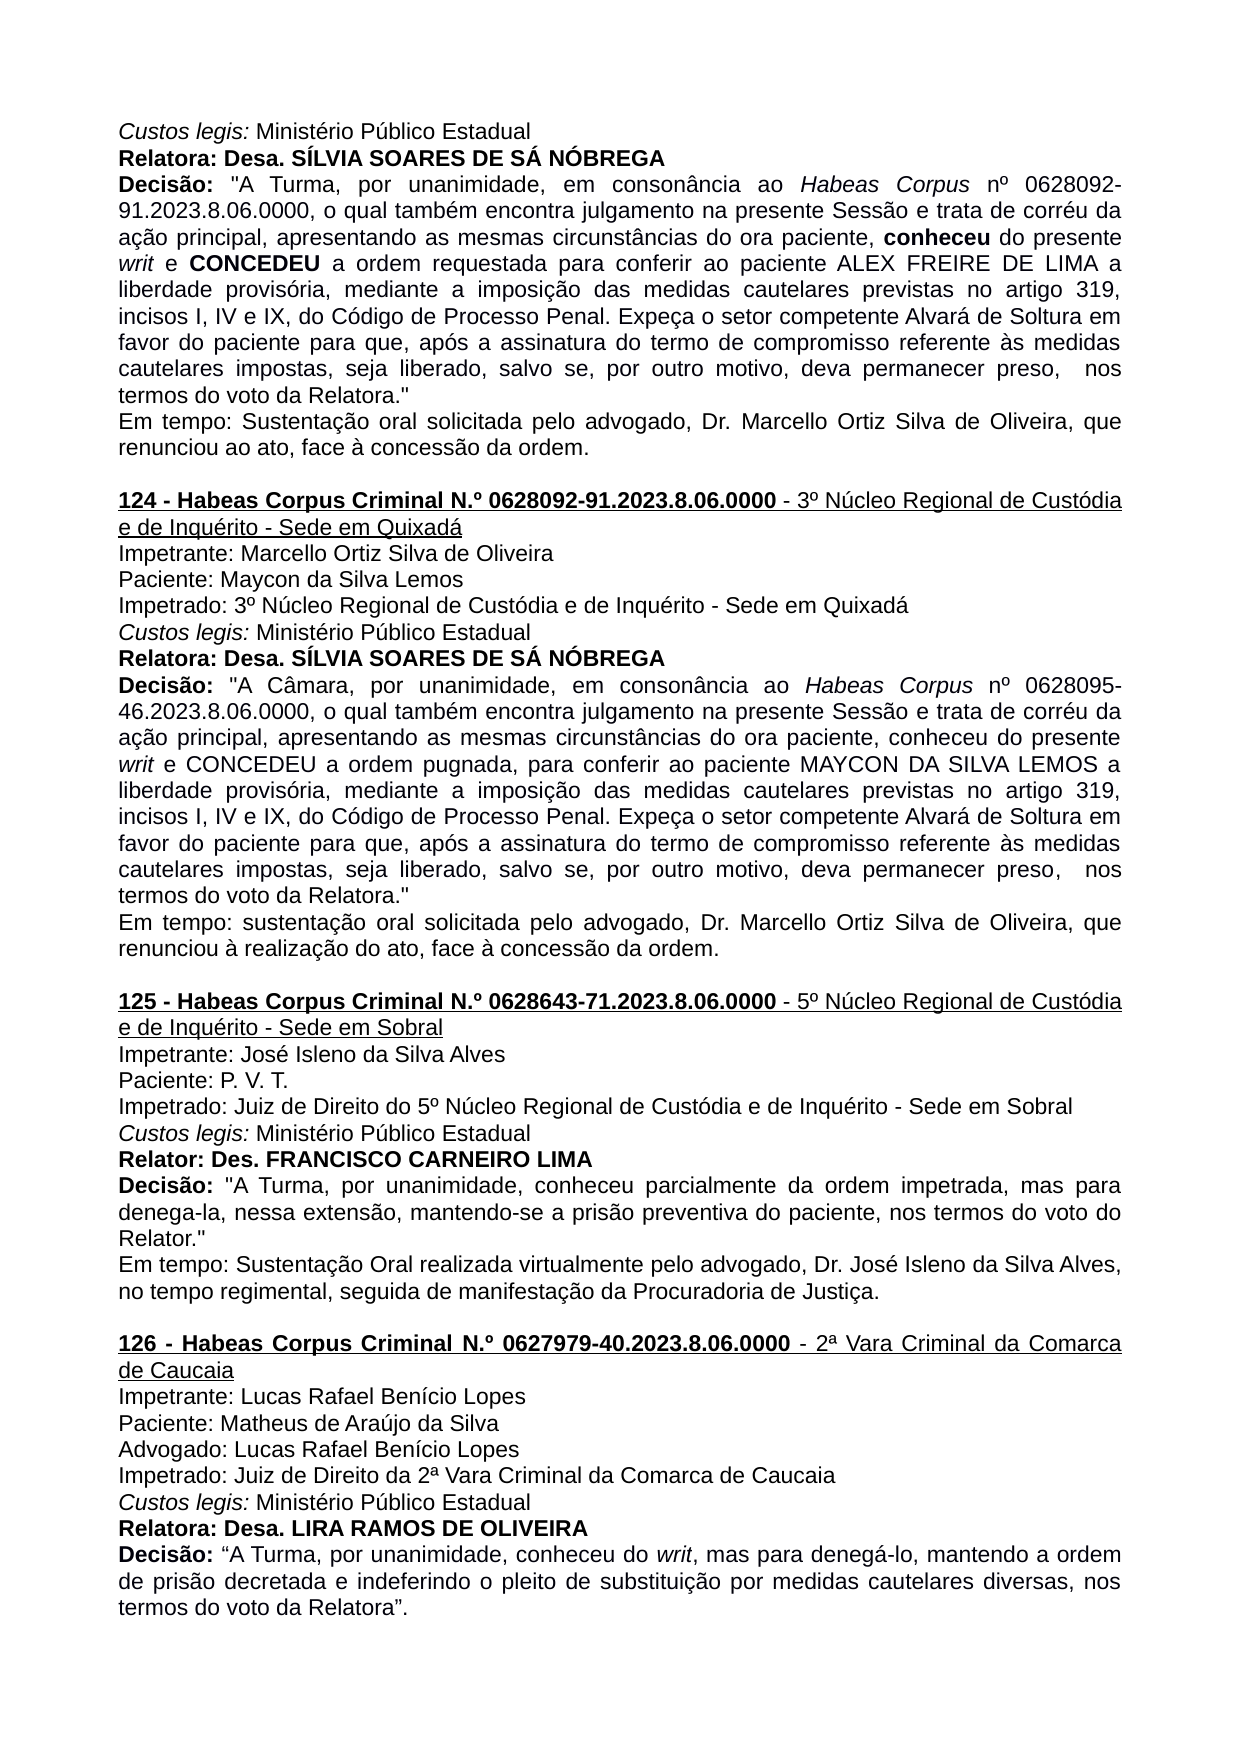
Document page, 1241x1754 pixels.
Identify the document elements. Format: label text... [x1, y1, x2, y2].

text e de Inquérito - Sede em Quixadá [118, 511, 1122, 540]
text Relatora: Desa. SÍLVIA SOARES DE SÁ NÓBREGA [118, 645, 1122, 672]
text Em tempo: Sustentação oral solicitada pelo advogado, Dr. Marcello Ortiz Silva de Oliveira, que renunciou ao ato, face à concessão da ordem. [118, 408, 1122, 461]
text Paciente: P. V. T. [118, 1067, 1122, 1093]
text Custos legis: Ministério Público Estadual [118, 1119, 1122, 1146]
text Relatora: Desa. LIRA RAMOS DE OLIVEIRA [118, 1515, 1122, 1541]
text Impetrado: Juiz de Direito da 2ª Vara Criminal da Comarca de Caucaia [118, 1462, 1122, 1488]
text Impetrado: 3º Núcleo Regional de Custódia e de Inquérito - Sede em Quixadá [118, 592, 1122, 619]
text 125 - Habeas Corpus Criminal N.º 0628643-71.2023.8.06.0000 - 5º Núcleo Regional de Custódia [118, 988, 1122, 1011]
text Decisão: "A Turma, por unanimidade, em consonância ao Habeas Corpus nº 0628092-91.2023.8.06.0000, o qual também encontra julgamento na presente Sessão e trata de corréu da ação principal, apresentando as mesmas circunstâncias do ora paciente, conheceu do presente writ e CONCEDEU a ordem requestada para conferir ao paciente ALEX FREIRE DE LIMA a liberdade provisória, mediante a imposição das medidas cautelares previstas no artigo 319, incisos I, IV e IX, do Código de Processo Penal. Expeça o setor competente Alvará de Soltura em favor do paciente para que, após a assinatura do termo de compromisso referente às medidas cautelares impostas, seja liberado, salvo se, por outro motivo, deva permanecer preso, nos termos do voto da Relatora." [118, 171, 1122, 408]
text Custos legis: Ministério Público Estadual [118, 619, 1122, 645]
text Decisão: “A Turma, por unanimidade, conheceu do writ, mas para denegá-lo, mantendo a ordem de prisão decretada e indeferindo o pleito de substituição por medidas cautelares diversas, nos termos do voto da Relatora”. [118, 1541, 1122, 1620]
text Decisão: "A Câmara, por unanimidade, em consonância ao Habeas Corpus nº 0628095-46.2023.8.06.0000, o qual também encontra julgamento na presente Sessão e trata de corréu da ação principal, apresentando as mesmas circunstâncias do ora paciente, conheceu do presente writ e CONCEDEU a ordem pugnada, para conferir ao paciente MAYCON DA SILVA LEMOS a liberdade provisória, mediante a imposição das medidas cautelares previstas no artigo 319, incisos I, IV e IX, do Código de Processo Penal. Expeça o setor competente Alvará de Soltura em favor do paciente para que, após a assinatura do termo de compromisso referente às medidas cautelares impostas, seja liberado, salvo se, por outro motivo, deva permanecer preso, nos termos do voto da Relatora." [118, 672, 1122, 909]
text 126 - Habeas Corpus Criminal N.º 0627979-40.2023.8.06.0000 - 2ª Vara Criminal da Comarca [118, 1330, 1122, 1353]
text Paciente: Matheus de Araújo da Silva [118, 1409, 1122, 1436]
text Relator: Des. FRANCISCO CARNEIRO LIMA [118, 1146, 1122, 1172]
text Impetrante: José Isleno da Silva Alves [118, 1041, 1122, 1067]
text Em tempo: Sustentação Oral realizada virtualmente pelo advogado, Dr. José Isleno da Silva Alves, no tempo regimental, seguida de manifestação da Procuradoria de Justiça. [118, 1251, 1122, 1304]
text Advogado: Lucas Rafael Benício Lopes [118, 1436, 1122, 1462]
text de Caucaia [118, 1354, 1122, 1383]
text Impetrante: Lucas Rafael Benício Lopes [118, 1383, 1122, 1409]
text Custos legis: Ministério Público Estadual [118, 1488, 1122, 1515]
text Custos legis: Ministério Público Estadual [118, 118, 1122, 144]
text Relatora: Desa. SÍLVIA SOARES DE SÁ NÓBREGA [118, 144, 1122, 171]
text Paciente: Maycon da Silva Lemos [118, 566, 1122, 592]
text 124 - Habeas Corpus Criminal N.º 0628092-91.2023.8.06.0000 - 3º Núcleo Regional de Custódia [118, 487, 1122, 510]
text e de Inquérito - Sede em Sobral [118, 1012, 1122, 1041]
text Decisão: "A Turma, por unanimidade, conheceu parcialmente da ordem impetrada, mas para denega-la, nessa extensão, mantendo-se a prisão preventiva do paciente, nos termos do voto do Relator." [118, 1172, 1122, 1251]
text Impetrante: Marcello Ortiz Silva de Oliveira [118, 540, 1122, 566]
text Em tempo: sustentação oral solicitada pelo advogado, Dr. Marcello Ortiz Silva de Oliveira, que renunciou à realização do ato, face à concessão da ordem. [118, 909, 1122, 961]
text Impetrado: Juiz de Direito do 5º Núcleo Regional de Custódia e de Inquérito - Sede em Sobral [118, 1093, 1122, 1119]
